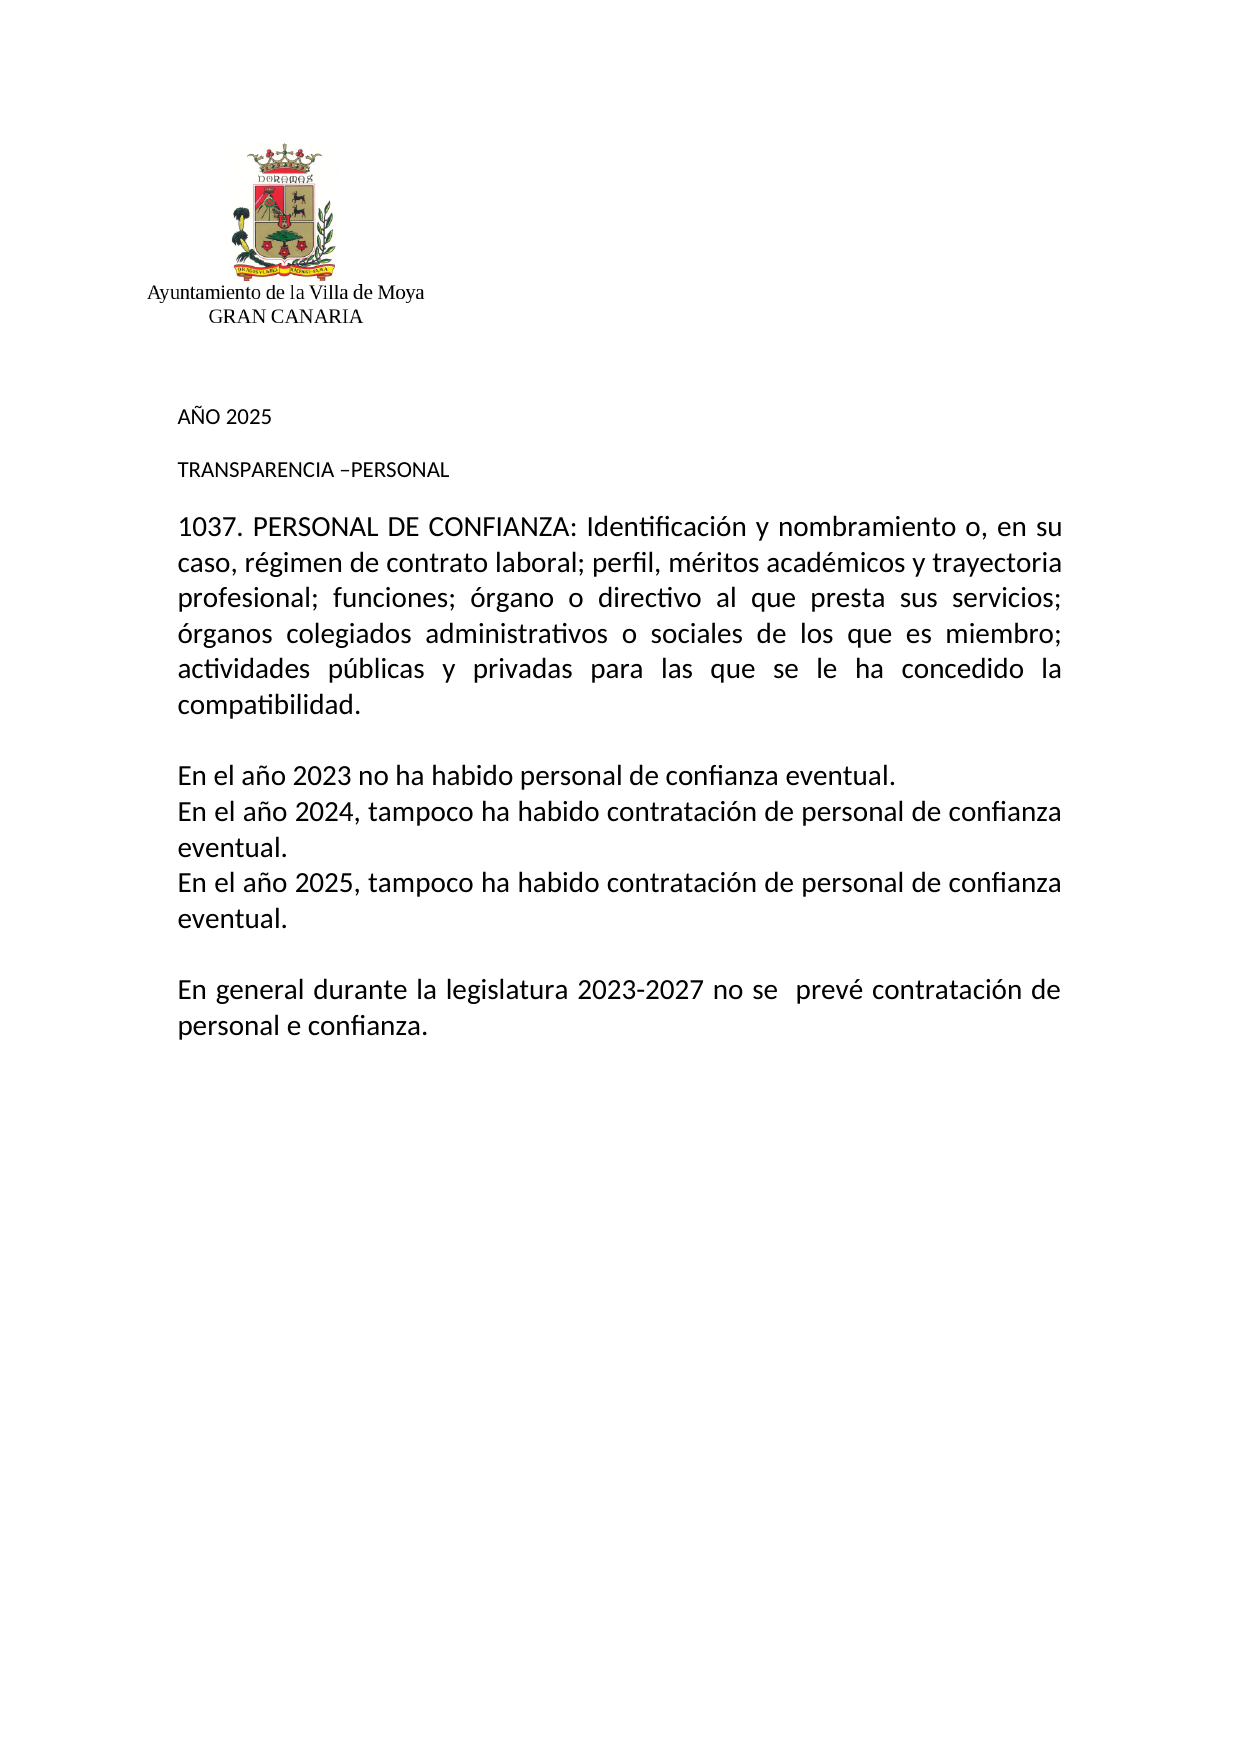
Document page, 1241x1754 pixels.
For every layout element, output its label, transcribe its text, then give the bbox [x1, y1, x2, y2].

text 1037. PERSONAL DE CONFIANZA: Identificación y nombramiento o, en su caso, régimen de contrato laboral; perfil, méritos académicos y trayectoria profesional; funciones; órgano o directivo al que presta sus servicios; órganos colegiados administrativos o sociales de los que es miembro; actividades públicas y privadas para las que se le ha concedido la compatibilidad. [177, 508, 1063, 722]
text TRANSPARENCIA –PERSONAL [177, 455, 1063, 483]
text En el año 2024, tampoco ha habido contratación de personal de confianza eventual. [177, 793, 1063, 864]
text En general durante la legislatura 2023-2027 no se prevé contratación de personal e confianza. [177, 971, 1063, 1042]
text En el año 2023 no ha habido personal de confianza eventual. [177, 757, 1063, 793]
text En el año 2025, tampoco ha habido contratación de personal de confianza eventual. [177, 864, 1063, 936]
text AÑO 2025 [177, 402, 1063, 430]
